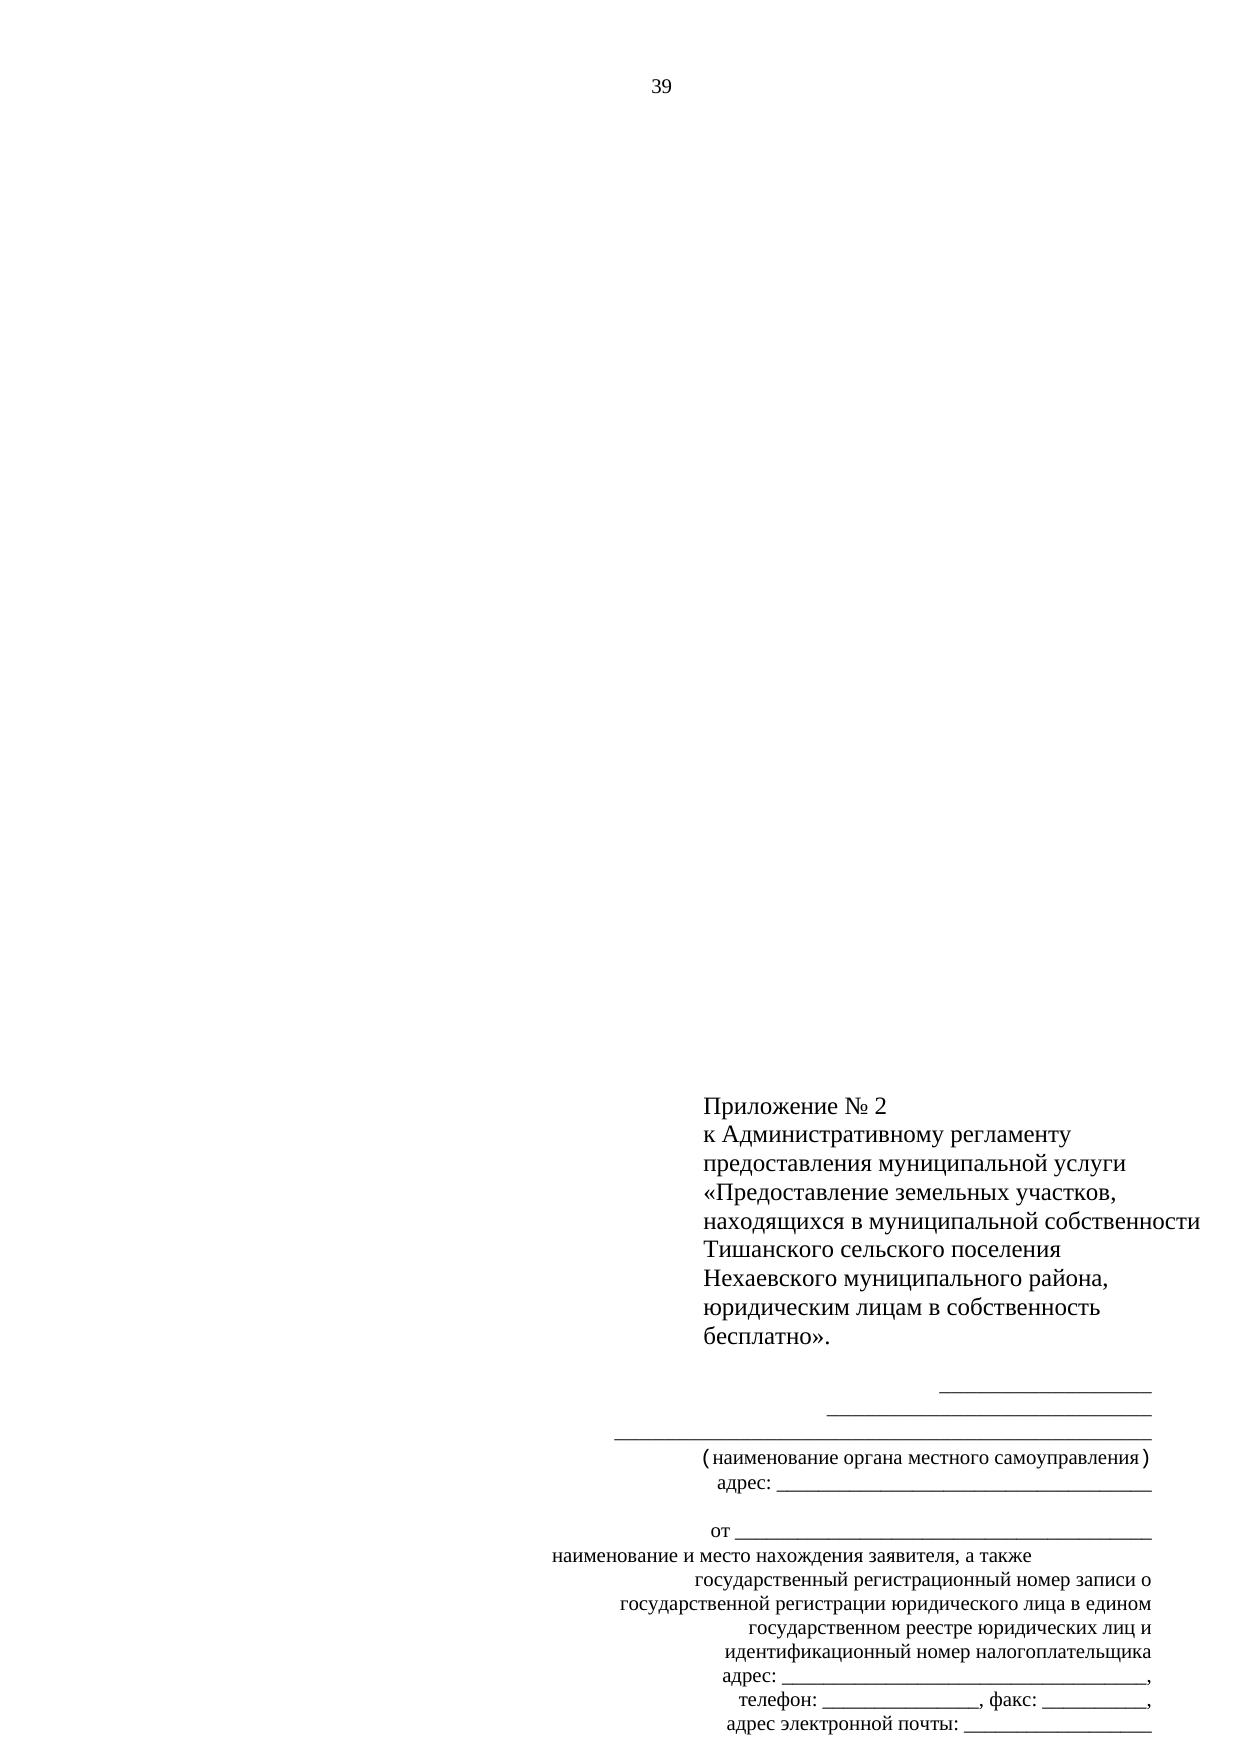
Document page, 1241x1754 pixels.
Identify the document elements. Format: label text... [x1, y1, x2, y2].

text адрес электронной почты: __________________ [171, 1711, 1152, 1735]
text от ________________________________________ [171, 1518, 1152, 1542]
text адрес: ___________________________________, [171, 1663, 1152, 1687]
table_header [171, 1091, 692, 1374]
text наименование и место нахождения заявителя, а также [171, 1542, 1152, 1567]
text ___________________________________________ [171, 1374, 1152, 1421]
text ___________________________________________ [171, 1421, 1152, 1444]
text адрес: ____________________________________ [171, 1470, 1152, 1494]
text государственной регистрации юридического лица в едином [171, 1591, 1152, 1615]
text государственном реестре юридических лиц и [171, 1615, 1152, 1639]
text (наименование органа местного самоуправления) [171, 1444, 1152, 1470]
table_header Приложение № 2 к Административному регламенту предоставления муниципальной услуги «Предоставление земельных участков, находящихся в муниципальной собственности Тишанского сельского поселения Нехаевского муниципального района, юридическим лицам в собственность бесплатно». [692, 1091, 1212, 1374]
text государственный регистрационный номер записи о [171, 1567, 1152, 1591]
text телефон: _______________, факс: __________, [171, 1687, 1152, 1711]
text идентификационный номер налогоплательщика [171, 1639, 1152, 1663]
